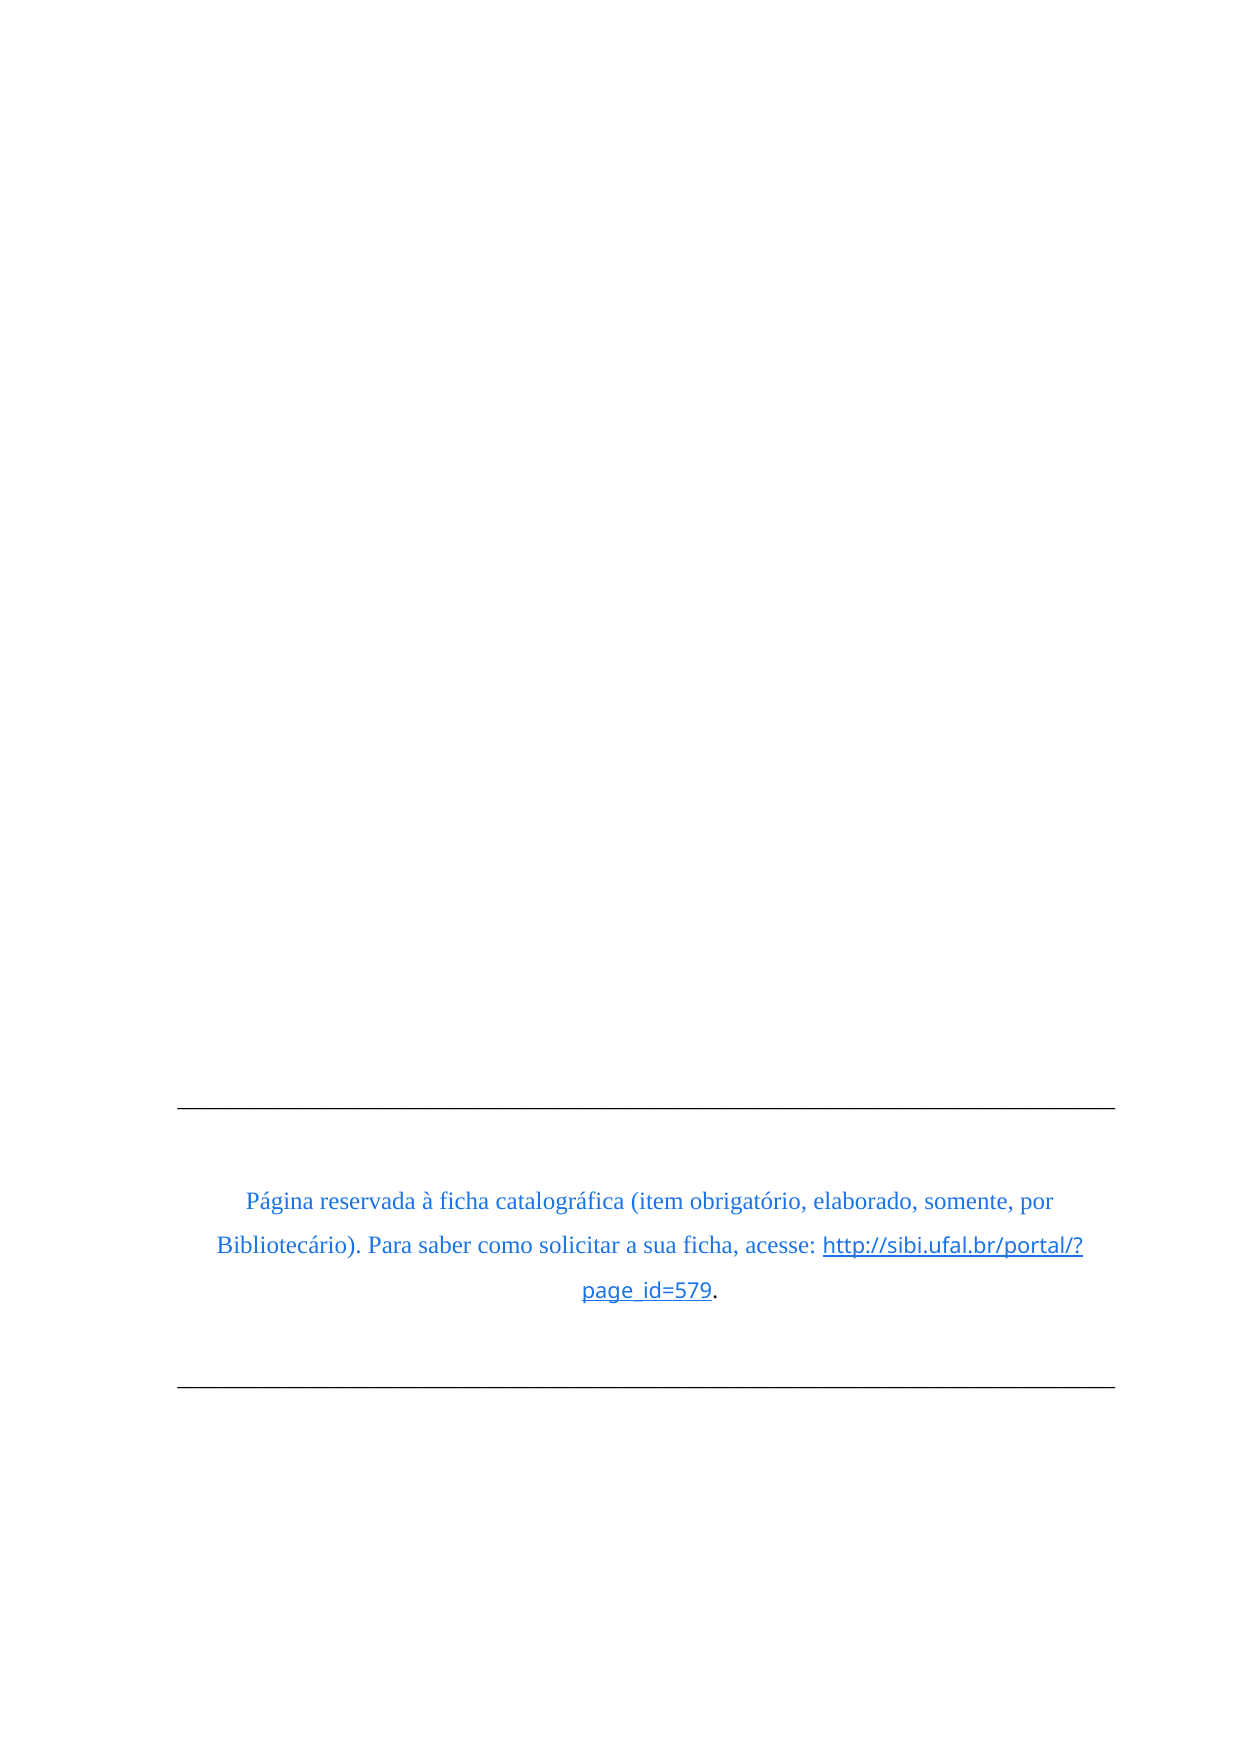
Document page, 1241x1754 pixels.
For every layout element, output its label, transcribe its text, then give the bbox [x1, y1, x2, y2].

text Página reservada à ficha catalográfica (item obrigatório, elaborado, somente, por Bibliotecário). Para saber como solicitar a sua ficha, acesse: http://sibi.ufal.br/portal/?page_id=579. [177, 1186, 1122, 1304]
text ___________________________________________________________________________ [177, 1083, 1122, 1112]
text ___________________________________________________________________________ [177, 1362, 1122, 1391]
